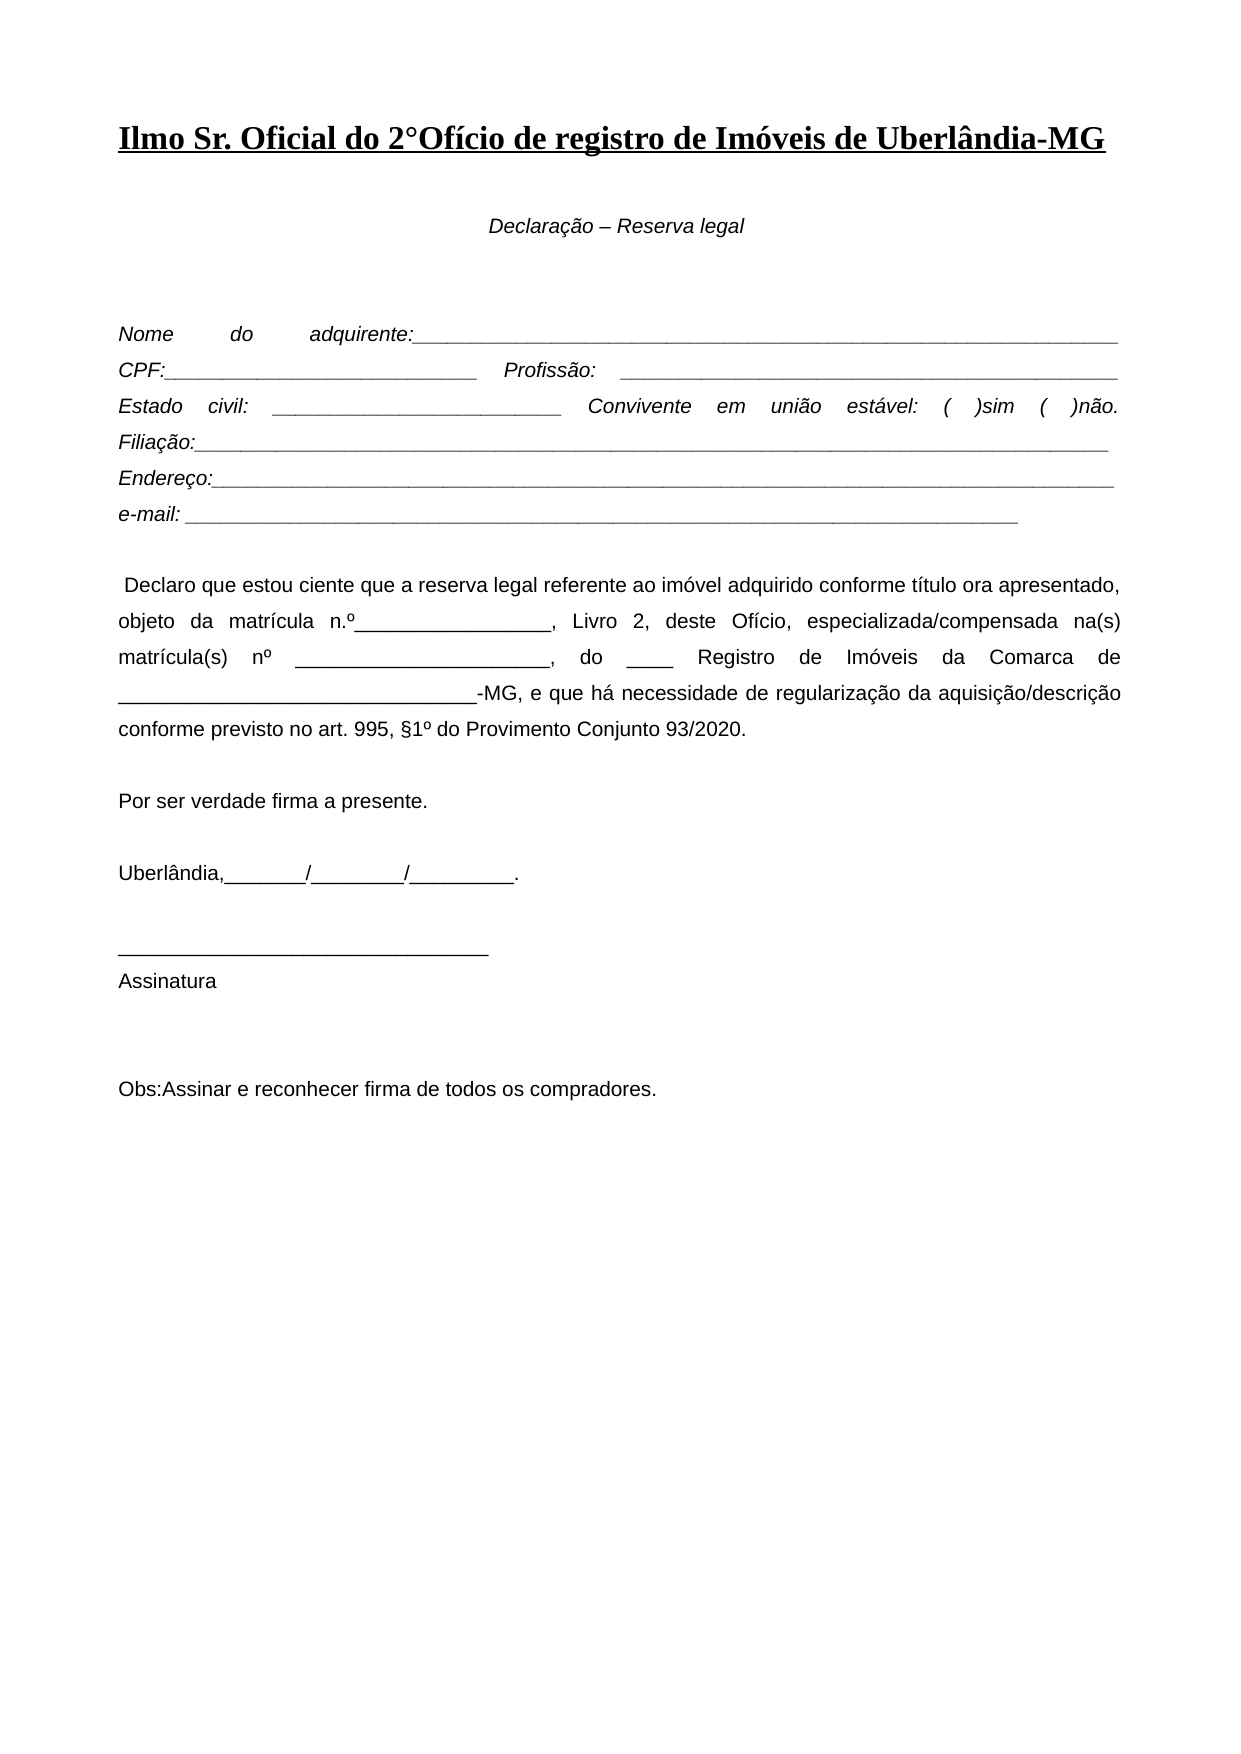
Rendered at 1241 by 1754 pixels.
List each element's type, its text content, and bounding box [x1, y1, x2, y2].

text Obs:Assinar e reconhecer firma de todos os compradores. [118, 1076, 1122, 1100]
text Declaração – Reserva legal [118, 214, 1122, 238]
text Por ser verdade firma a presente. [118, 789, 1122, 813]
text Assinatura [118, 969, 1122, 993]
text ________________________________ [118, 933, 1122, 957]
text Ilmo Sr. Oficial do 2°Ofício de registro de Imóveis de Uberlândia-MG [118, 118, 1122, 156]
text Declaro que estou ciente que a reserva legal referente ao imóvel adquirido conforme título ora apresentado, objeto da matrícula n.º_________________, Livro 2, deste Ofício, especializada/compensada na(s) matrícula(s) nº ______________________, do ____ Registro de Imóveis da Comarca de _______________________________-MG, e que há necessidade de regularização da aquisição/descrição conforme previsto no art. 995, §1º do Provimento Conjunto 93/2020. [118, 573, 1122, 741]
text Uberlândia,_______/________/_________. [118, 861, 1122, 885]
text Nome do adquirente:_____________________________________________________________ CPF:___________________________ Profissão: ___________________________________________ Estado civil: _________________________ Convivente em união estável: ( )sim ( )não. Filiação:_______________________________________________________________________________ Endereço:______________________________________________________________________________ e-mail: ________________________________________________________________________ [118, 322, 1122, 525]
